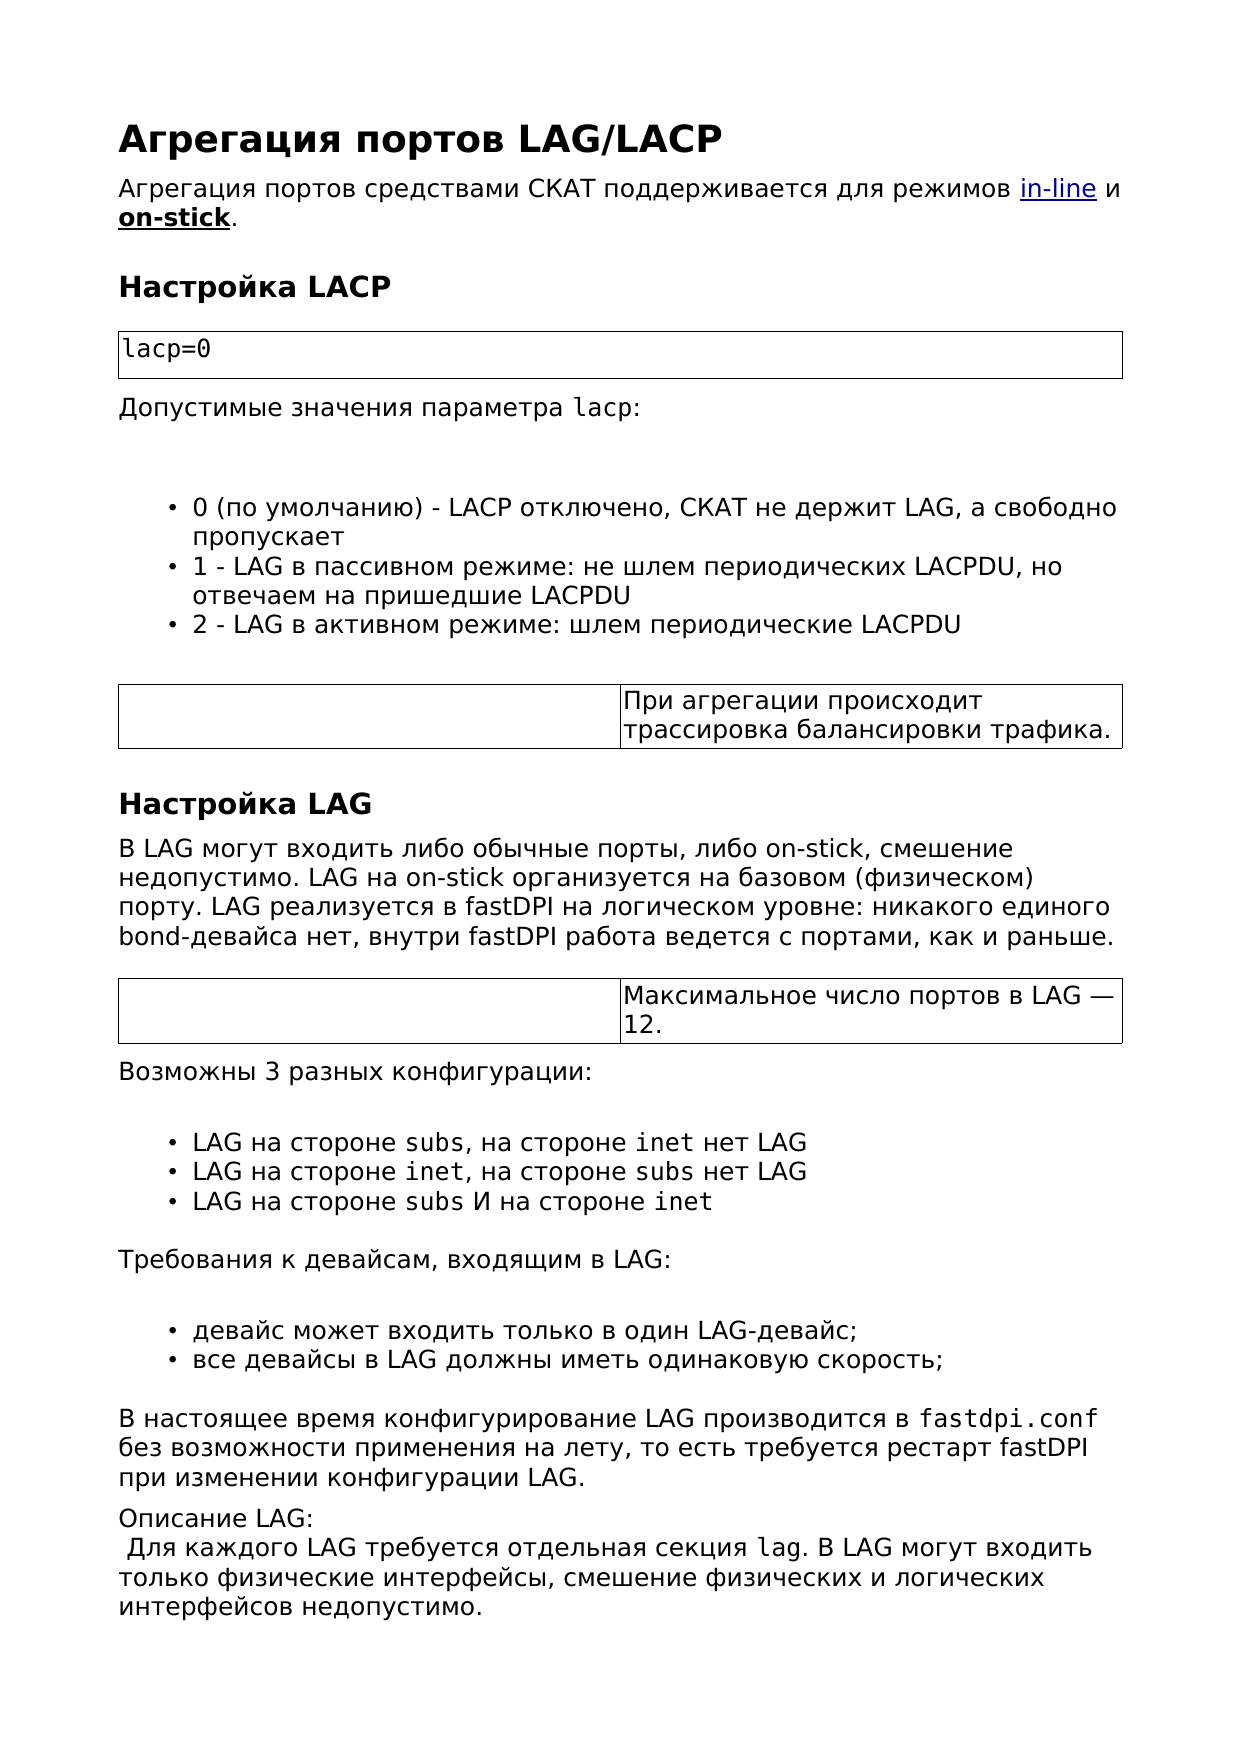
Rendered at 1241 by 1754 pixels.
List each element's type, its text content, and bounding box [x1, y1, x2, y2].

subtitle Настройка LACP [118, 270, 1122, 304]
list LAG на стороне subs, на стороне inet нет LAG [177, 1128, 1122, 1158]
table_header [119, 979, 620, 1042]
subtitle Агрегация портов LAG/LACP [118, 118, 1122, 162]
list 0 (по умолчанию) - LACP отключено, СКАТ не держит LAG, а свободно пропускает [177, 493, 1122, 552]
list 2 - LAG в активном режиме: шлем периодические LACPDU [177, 610, 1122, 639]
text Возможны 3 разных конфигурации: [118, 1057, 1122, 1086]
text Требования к девайсам, входящим в LAG: [118, 1245, 1122, 1274]
text Допустимые значения параметра lacp: [118, 393, 1122, 451]
table_header При агрегации происходит трассировка балансировки трафика. [621, 685, 1122, 748]
table_header Максимальное число портов в LAG — 12. [621, 979, 1122, 1042]
list 1 - LAG в пассивном режиме: не шлем периодических LACPDU, но отвечаем на пришедшие LACPDU [177, 552, 1122, 610]
text Агрегация портов средствами СКАТ поддерживается для режимов in-line и on-stick. [118, 174, 1122, 233]
table_header lacp=0 [119, 332, 1122, 378]
text Описание LAG: Для каждого LAG требуется отдельная секция lag. В LAG могут входить только физические интерфейсы, смешение физических и логических интерфейсов недопустимо. [118, 1504, 1122, 1621]
text В настоящее время конфигурирование LAG производится в fastdpi.conf без возможности применения на лету, то есть требуется рестарт fastDPI при изменении конфигурации LAG. [118, 1404, 1122, 1492]
text В LAG могут входить либо обычные порты, либо on-stick, смешение недопустимо. LAG на on-stick организуется на базовом (физическом) порту. LAG реализуется в fastDPI на логическом уровне: никакого единого bond-девайса нет, внутри fastDPI работа ведется с портами, как и раньше. [118, 834, 1122, 951]
list все девайсы в LAG должны иметь одинаковую скорость; [177, 1346, 1122, 1375]
table_header [119, 685, 620, 748]
subtitle Настройка LAG [118, 788, 1122, 822]
list LAG на стороне inet, на стороне subs нет LAG [177, 1158, 1122, 1187]
list LAG на стороне subs И на стороне inet [177, 1187, 1122, 1216]
list девайс может входить только в один LAG-девайс; [177, 1317, 1122, 1346]
